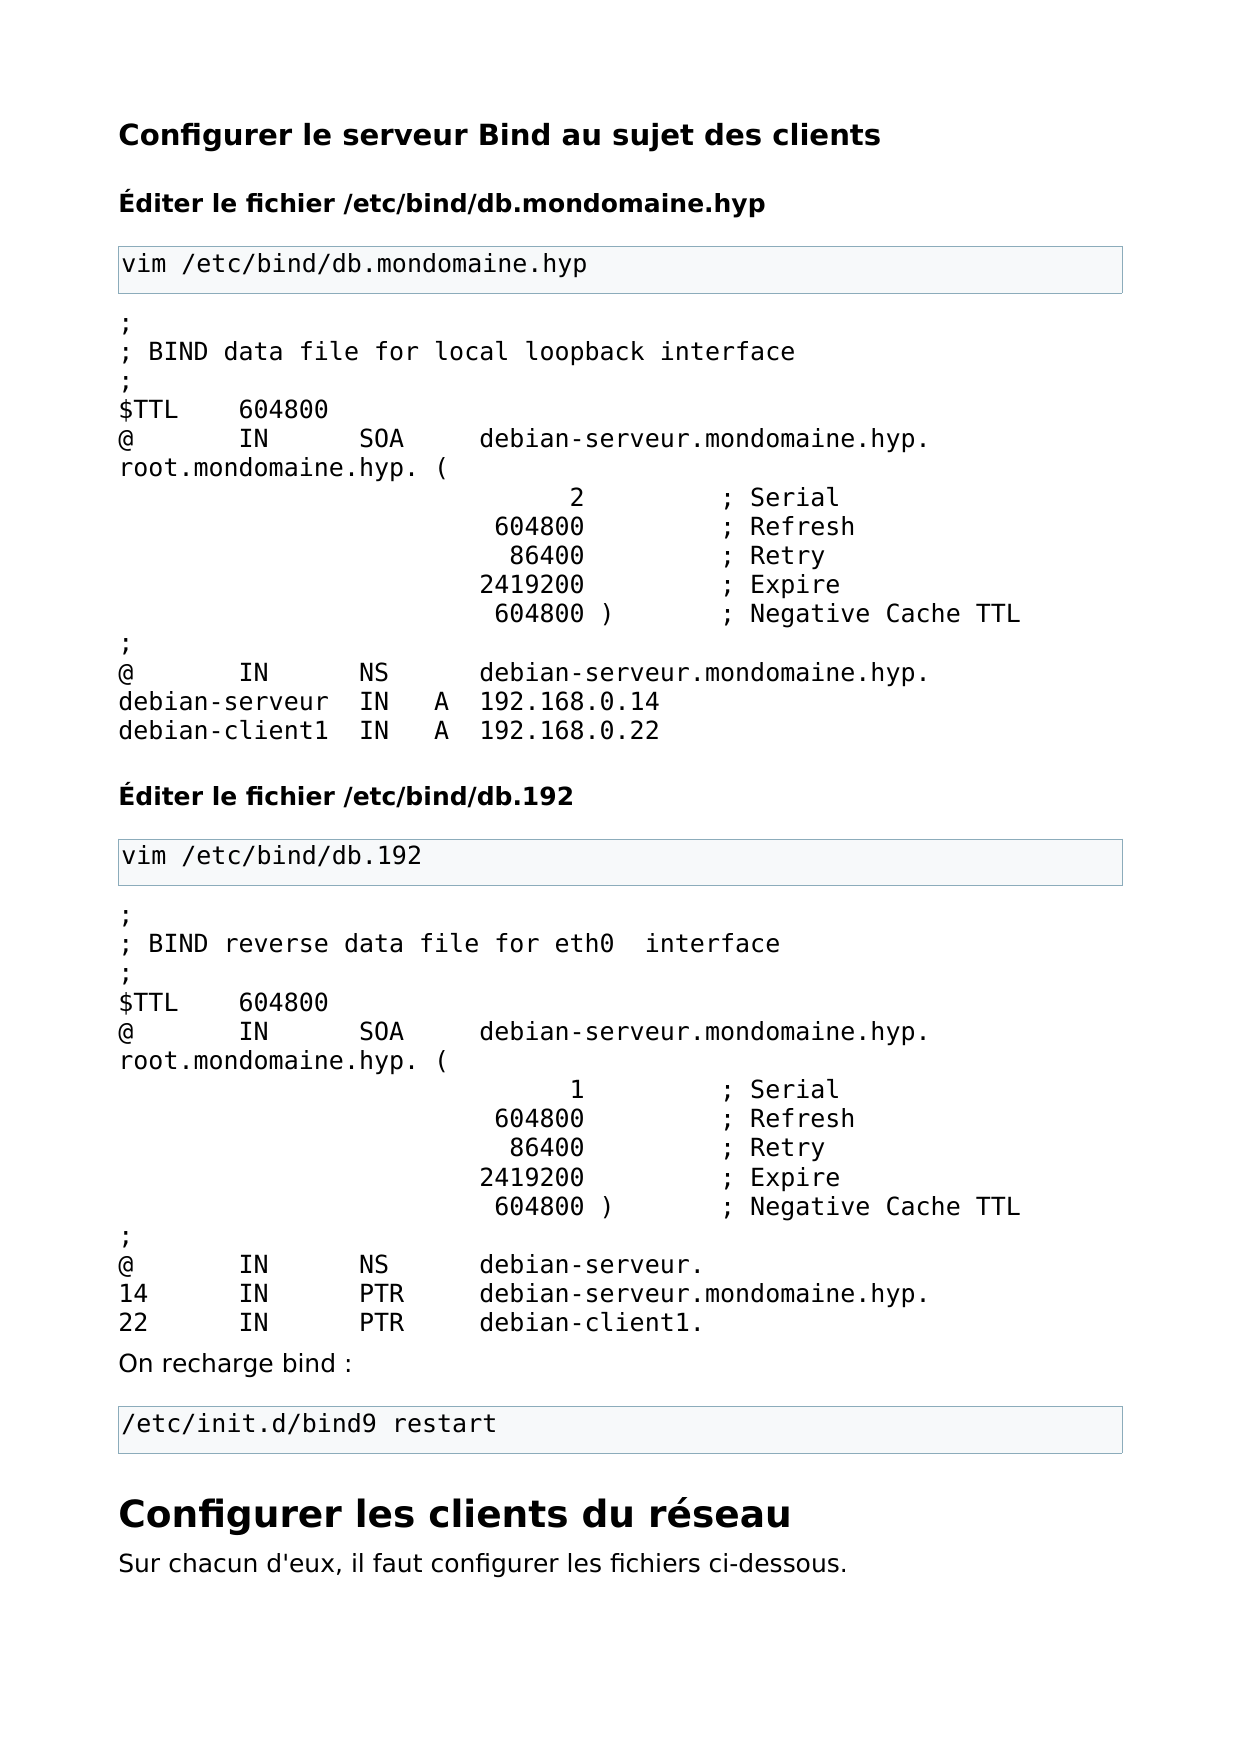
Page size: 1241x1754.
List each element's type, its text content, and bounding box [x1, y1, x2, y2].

subtitle Configurer les clients du réseau [118, 1493, 1122, 1536]
subtitle Éditer le fichier /etc/bind/db.mondomaine.hyp [118, 189, 1122, 219]
table_header vim /etc/bind/db.mondomaine.hyp [119, 247, 1122, 293]
subtitle Éditer le fichier /etc/bind/db.192 [118, 782, 1122, 811]
table_header vim /etc/bind/db.192 [119, 840, 1122, 885]
subtitle Configurer le serveur Bind au sujet des clients [118, 118, 1122, 152]
text Sur chacun d'eux, il faut configurer les fichiers ci-dessous. [118, 1549, 1122, 1578]
text ; ; BIND reverse data file for eth0 interface ; $TTL 604800 @ IN SOA debian-serveur.mondomaine.hyp. root.mondomaine.hyp. ( 1 ; Serial 604800 ; Refresh 86400 ; Retry 2419200 ; Expire 604800 ) ; Negative Cache TTL ; @ IN NS debian-serveur. 14 IN PTR debian-serveur.mondomaine.hyp. 22 IN PTR debian-client1. [118, 900, 1122, 1338]
text On recharge bind : [118, 1349, 1122, 1379]
text ; ; BIND data file for local loopback interface ; $TTL 604800 @ IN SOA debian-serveur.mondomaine.hyp. root.mondomaine.hyp. ( 2 ; Serial 604800 ; Refresh 86400 ; Retry 2419200 ; Expire 604800 ) ; Negative Cache TTL ; @ IN NS debian-serveur.mondomaine.hyp. debian-serveur IN A 192.168.0.14 debian-client1 IN A 192.168.0.22 [118, 308, 1122, 745]
table_header /etc/init.d/bind9 restart [119, 1407, 1122, 1453]
